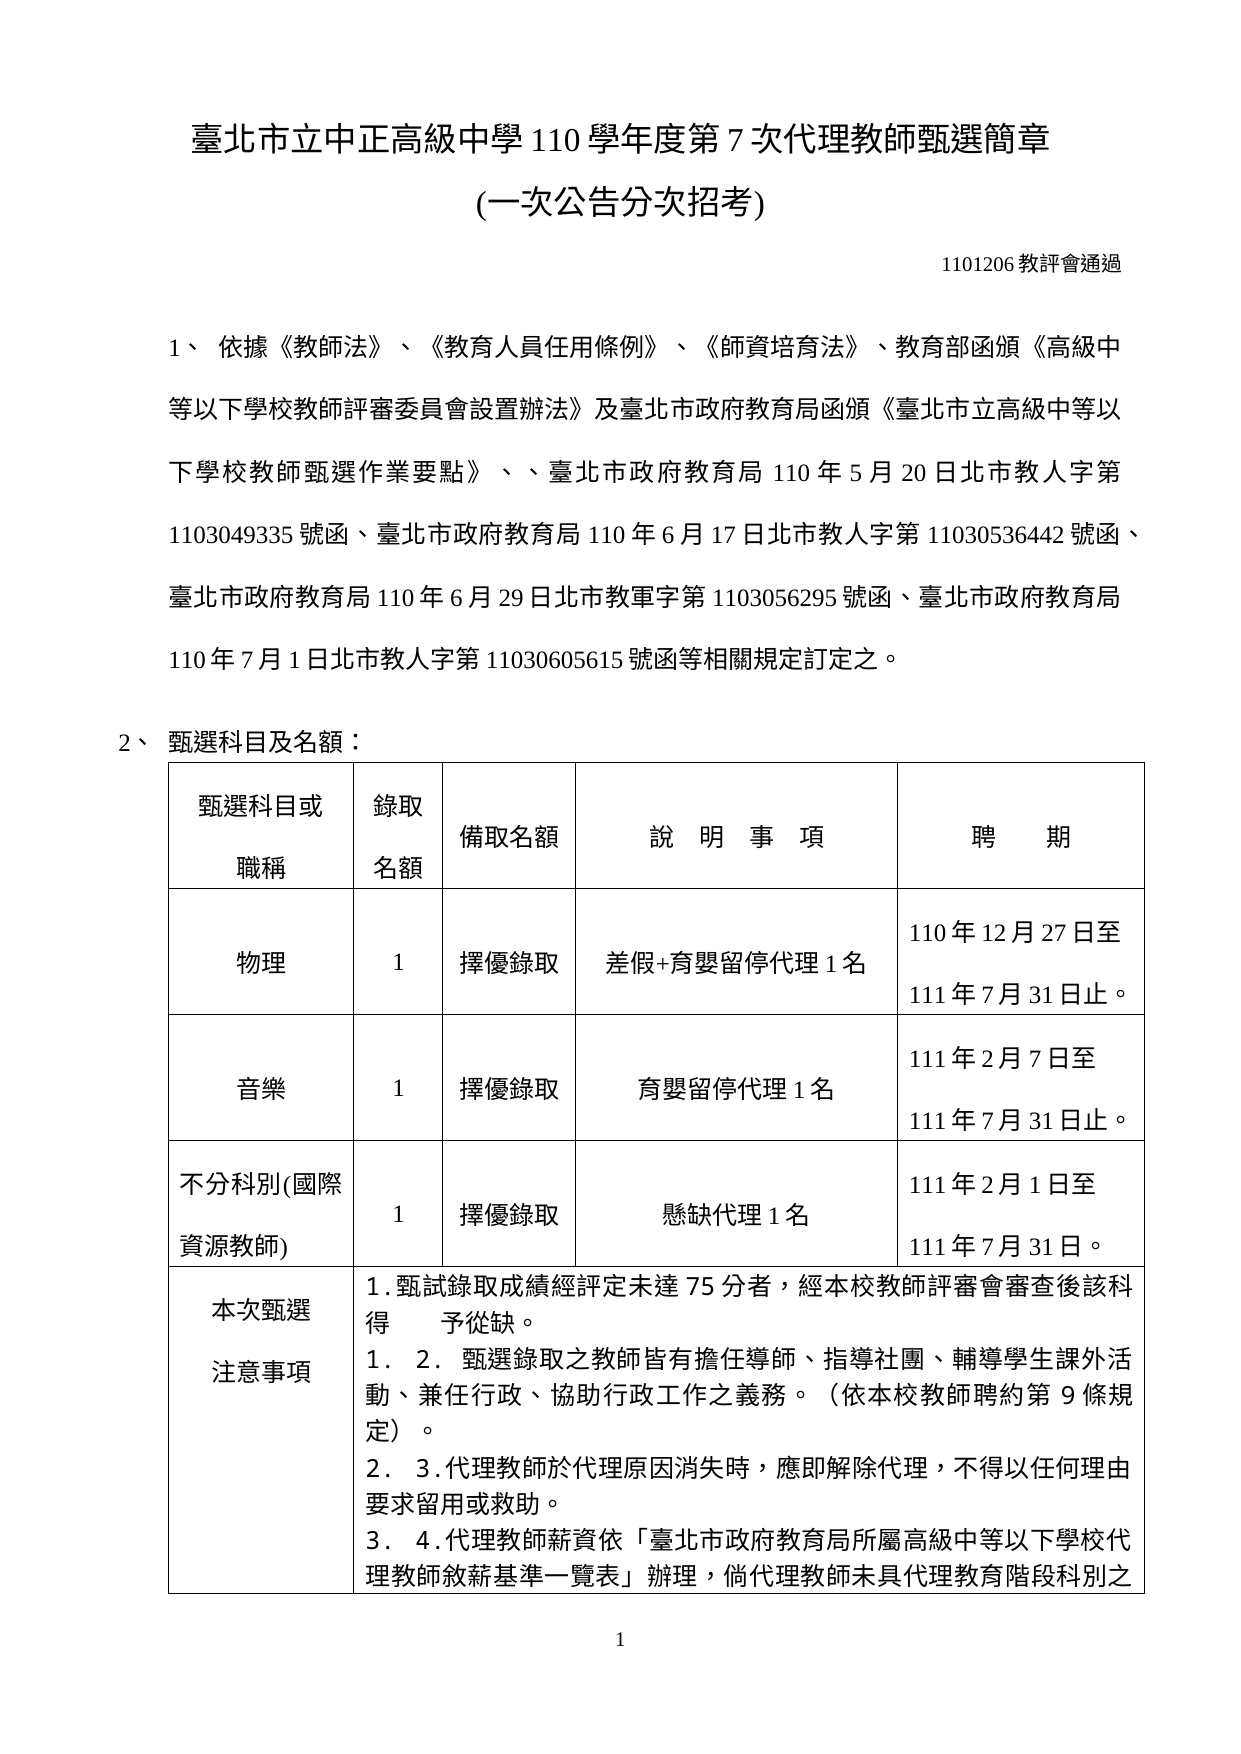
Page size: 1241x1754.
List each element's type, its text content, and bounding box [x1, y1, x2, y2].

table_header 備取名額 [443, 763, 575, 888]
table_cell 育嬰留停代理1名 [576, 1015, 897, 1140]
table_cell 擇優錄取 [443, 889, 575, 1014]
table_header 錄取 名額 [354, 763, 442, 888]
table_cell 音樂 [169, 1015, 353, 1140]
table_cell 本次甄選 注意事項 [169, 1267, 353, 1593]
table_header 聘 期 [898, 763, 1144, 888]
table_cell 111年2月1日至111年7月31日。 [898, 1141, 1144, 1266]
table_cell 擇優錄取 [443, 1141, 575, 1266]
table_cell 物理 [169, 889, 353, 1014]
table_cell 不分科別(國際資源教師) [169, 1141, 353, 1266]
table_cell 1 [354, 889, 442, 1014]
table_cell 懸缺代理1名 [576, 1141, 897, 1266]
table_cell 差假+育嬰留停代理1名 [576, 889, 897, 1014]
table_cell 1.甄試錄取成績經評定未達75分者，經本校教師評審會審查後該科得 予從缺。 2. 甄選錄取之教師皆有擔任導師、指導社團、輔導學生課外活動、兼任行政、協助行政工作之義務。（依本校教師聘約第9條規定）。 3.代理教師於代理原因消失時，應即解除代理，不得以任何理由要求留用或救助。 4.代理教師薪資依「臺北市政府教育局所屬高級中等以下學校代理教師敘薪基準一覽表」辦理，倘代理教師未具代理教育階段科別之 [354, 1267, 1144, 1593]
text 1101206教評會通過 [118, 221, 1122, 283]
table_cell 111年2月7日至111年7月31日止。 [898, 1015, 1144, 1140]
list 甄選科目及名額： [118, 699, 1122, 762]
table_header 甄選科目或 職稱 [169, 763, 353, 888]
table_cell 1 [354, 1015, 442, 1140]
text (一次公告分次招考) [118, 158, 1122, 221]
table_cell 擇優錄取 [443, 1015, 575, 1140]
table_cell 1 [354, 1141, 442, 1266]
list 依據《教師法》、《教育人員任用條例》、《師資培育法》、教育部函頒《高級中等以下學校教師評審委員會設置辦法》及臺北市政府教育局函頒《臺北市立高級中等以下學校教師甄選作業要點》、、臺北市政府教育局110年5月20日北市教人字第1103049335號函、臺北市政府教育局110年6月17日北市教人字第11030536442號函、臺北市政府教育局110年6月29日北市教軍字第1103056295號函、臺北市政府教育局110年7月1日北市教人字第11030605615號函等相關規定訂定之。 [168, 303, 1122, 678]
table_cell 110年12月27日至111年7月31日止。 [898, 889, 1144, 1014]
text 臺北市立中正高級中學110學年度第7次代理教師甄選簡章 [118, 96, 1122, 158]
table_header 說 明 事 項 [576, 763, 897, 888]
